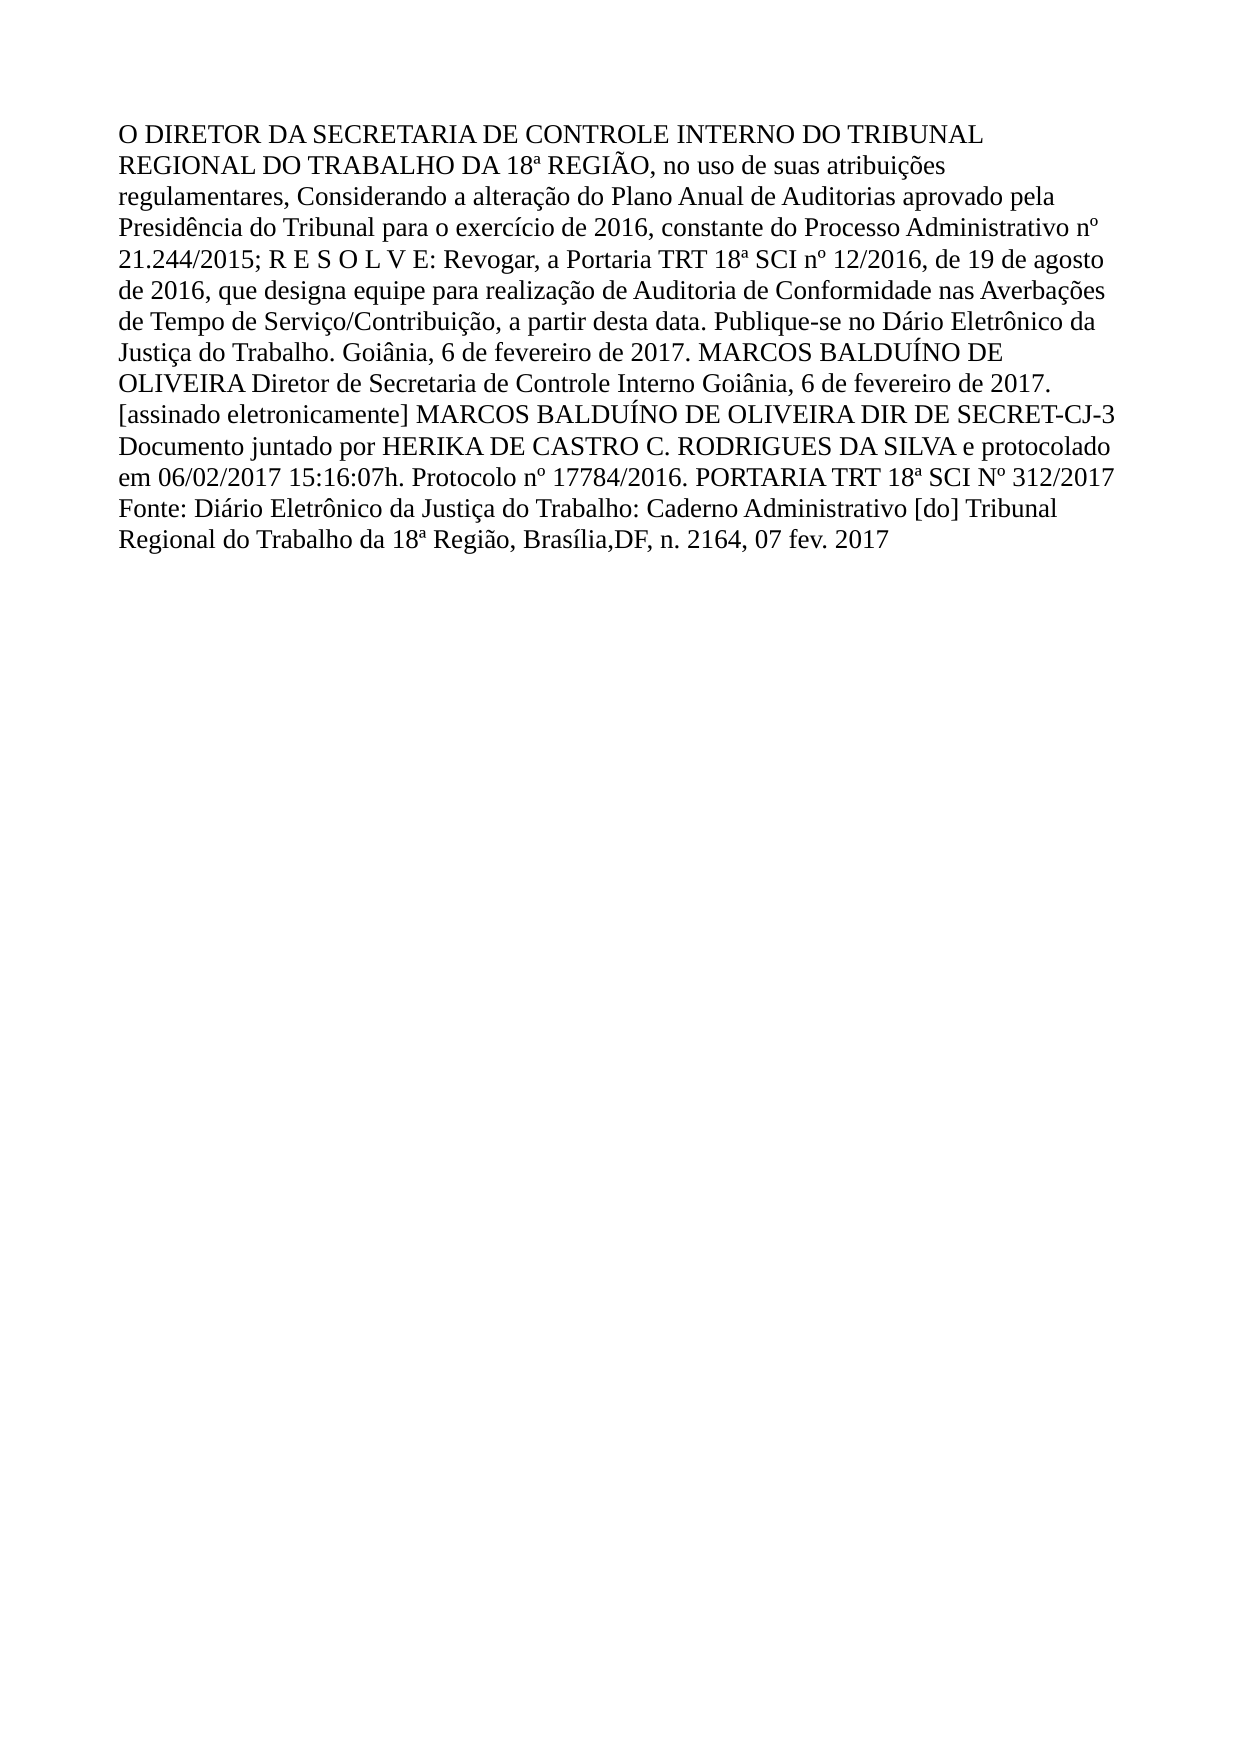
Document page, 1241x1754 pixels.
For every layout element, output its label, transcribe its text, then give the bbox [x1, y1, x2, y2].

text O DIRETOR DA SECRETARIA DE CONTROLE INTERNO DO TRIBUNAL REGIONAL DO TRABALHO DA 18ª REGIÃO, no uso de suas atribuições regulamentares, Considerando a alteração do Plano Anual de Auditorias aprovado pela Presidência do Tribunal para o exercício de 2016, constante do Processo Administrativo nº 21.244/2015; R E S O L V E: Revogar, a Portaria TRT 18ª SCI nº 12/2016, de 19 de agosto de 2016, que designa equipe para realização de Auditoria de Conformidade nas Averbações de Tempo de Serviço/Contribuição, a partir desta data. Publique-se no Dário Eletrônico da Justiça do Trabalho. Goiânia, 6 de fevereiro de 2017. MARCOS BALDUÍNO DE OLIVEIRA Diretor de Secretaria de Controle Interno Goiânia, 6 de fevereiro de 2017. [assinado eletronicamente] MARCOS BALDUÍNO DE OLIVEIRA DIR DE SECRET-CJ-3 Documento juntado por HERIKA DE CASTRO C. RODRIGUES DA SILVA e protocolado em 06/02/2017 15:16:07h. Protocolo nº 17784/2016. PORTARIA TRT 18ª SCI Nº 312/2017 Fonte: Diário Eletrônico da Justiça do Trabalho: Caderno Administrativo [do] Tribunal Regional do Trabalho da 18ª Região, Brasília,DF, n. 2164, 07 fev. 2017 [118, 118, 1122, 554]
